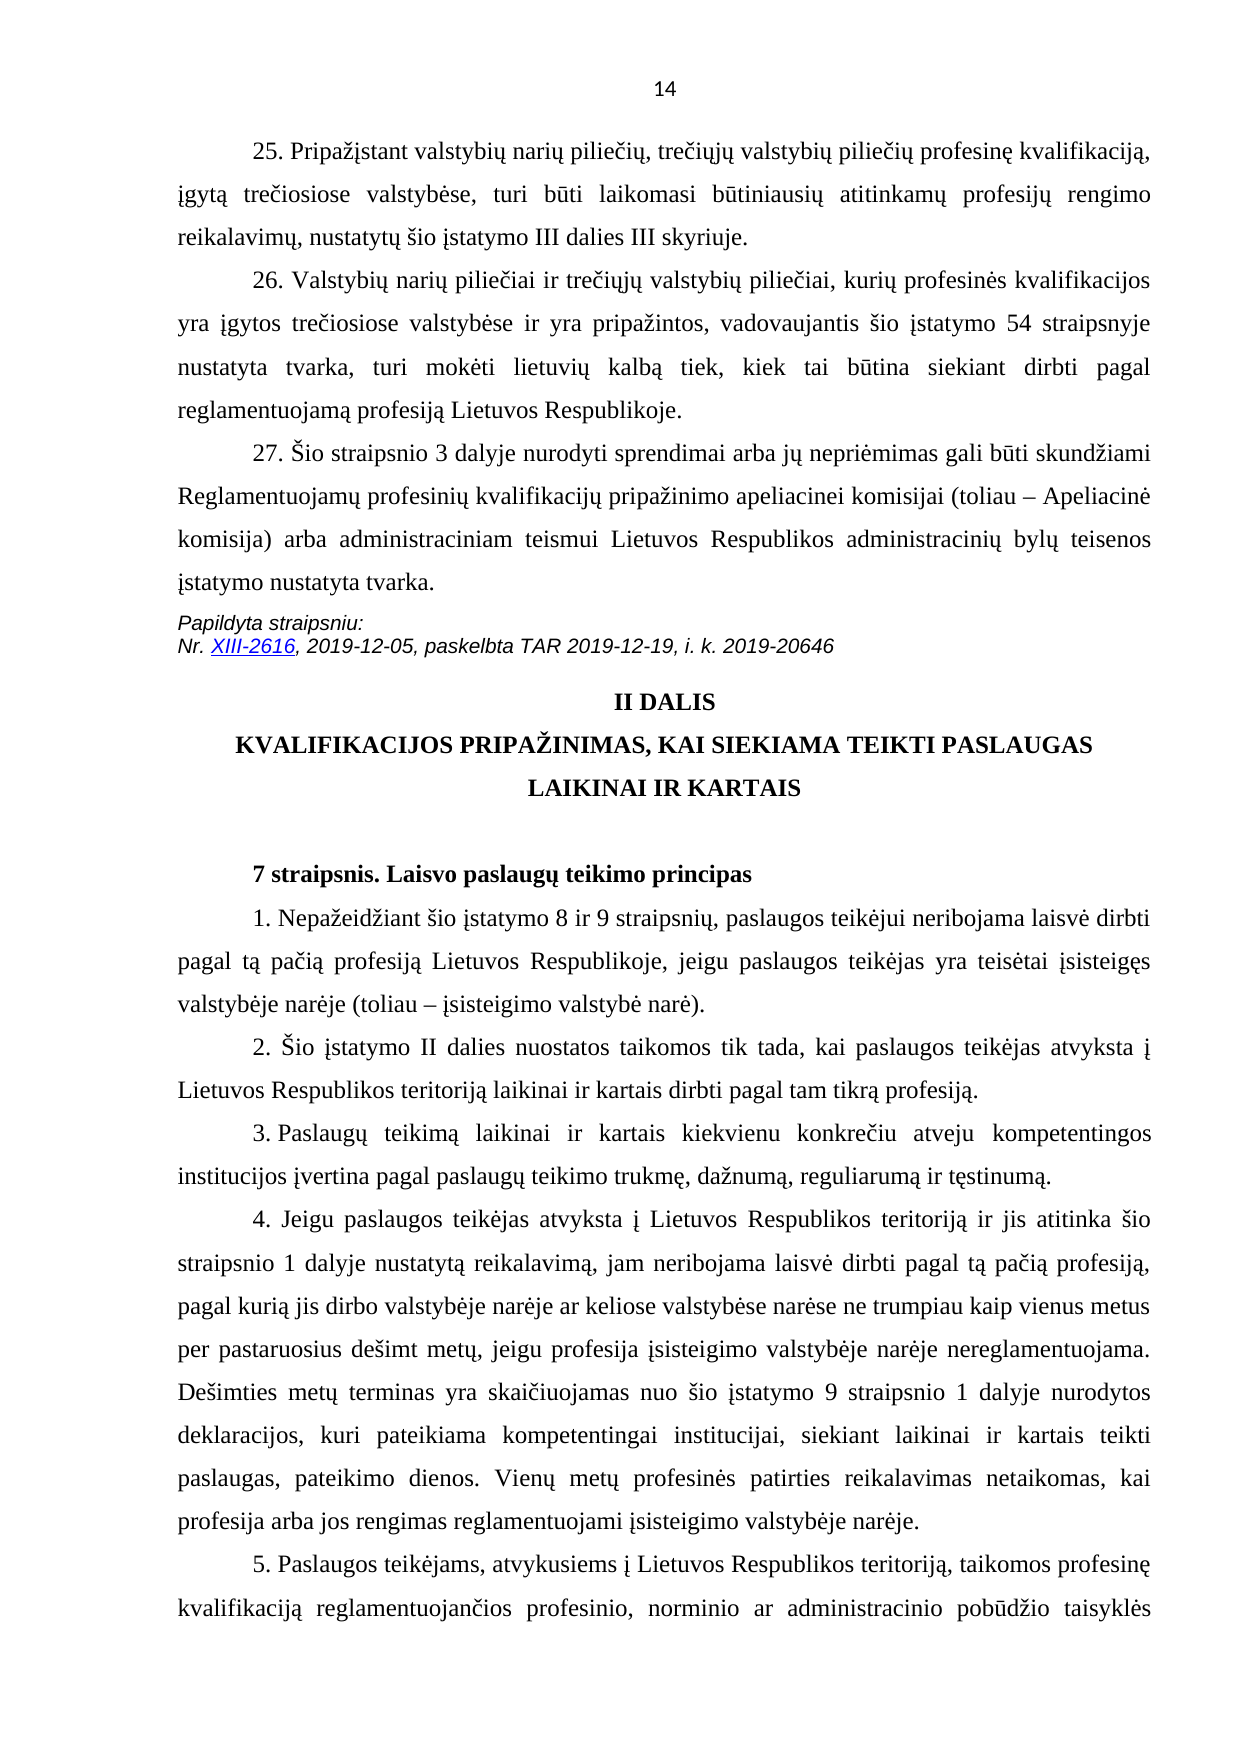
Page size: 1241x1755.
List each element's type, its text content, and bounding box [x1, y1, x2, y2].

text 4. Jeigu paslaugos teikėjas atvyksta į Lietuvos Respublikos teritoriją ir jis atitinka šio straipsnio 1 dalyje nustatytą reikalavimą, jam neribojama laisvė dirbti pagal tą pačią profesiją, pagal kurią jis dirbo valstybėje narėje ar keliose valstybėse narėse ne trumpiau kaip vienus metus per pastaruosius dešimt metų, jeigu profesija įsisteigimo valstybėje narėje nereglamentuojama. Dešimties metų terminas yra skaičiuojamas nuo šio įstatymo 9 straipsnio 1 dalyje nurodytos deklaracijos, kuri pateikiama kompetentingai institucijai, siekiant laikinai ir kartais teikti paslaugas, pateikimo dienos. Vienų metų profesinės patirties reikalavimas netaikomas, kai profesija arba jos rengimas reglamentuojami įsisteigimo valstybėje narėje. [177, 1204, 1152, 1535]
text KVALIFIKACIJOS PRIPAŽINIMAS, KAI SIEKIAMA TEIKTI PASLAUGAS LAIKINAI IR KARTAIS [177, 730, 1152, 802]
text Papildyta straipsniu: [177, 610, 1152, 634]
text 2. Šio įstatymo II dalies nuostatos taikomos tik tada, kai paslaugos teikėjas atvyksta į Lietuvos Respublikos teritoriją laikinai ir kartais dirbti pagal tam tikrą profesiją. [177, 1032, 1152, 1104]
text 3. Paslaugų teikimą laikinai ir kartais kiekvienu konkrečiu atveju kompetentingos institucijos įvertina pagal paslaugų teikimo trukmę, dažnumą, reguliarumą ir tęstinumą. [177, 1118, 1152, 1190]
text 25. Pripažįstant valstybių narių piliečių, trečiųjų valstybių piliečių profesinę kvalifikaciją, įgytą trečiosiose valstybėse, turi būti laikomasi būtiniausių atitinkamų profesijų rengimo reikalavimų, nustatytų šio įstatymo III dalies III skyriuje. [177, 136, 1152, 251]
text II DALIS [177, 687, 1152, 716]
text 7 straipsnis. Laisvo paslaugų teikimo principas [177, 859, 1152, 888]
text 5. Paslaugos teikėjams, atvykusiems į Lietuvos Respublikos teritoriją, taikomos profesinę kvalifikaciją reglamentuojančios profesinio, norminio ar administracinio pobūdžio taisyklės [177, 1549, 1152, 1621]
text Nr. XIII-2616, 2019-12-05, paskelbta TAR 2019-12-19, i. k. 2019-20646 [177, 634, 1152, 658]
text 27. Šio straipsnio 3 dalyje nurodyti sprendimai arba jų nepriėmimas gali būti skundžiami Reglamentuojamų profesinių kvalifikacijų pripažinimo apeliacinei komisijai (toliau – Apeliacinė komisija) arba administraciniam teismui Lietuvos Respublikos administracinių bylų teisenos įstatymo nustatyta tvarka. [177, 438, 1152, 596]
text 26. Valstybių narių piliečiai ir trečiųjų valstybių piliečiai, kurių profesinės kvalifikacijos yra įgytos trečiosiose valstybėse ir yra pripažintos, vadovaujantis šio įstatymo 54 straipsnyje nustatyta tvarka, turi mokėti lietuvių kalbą tiek, kiek tai būtina siekiant dirbti pagal reglamentuojamą profesiją Lietuvos Respublikoje. [177, 265, 1152, 423]
text 1. Nepažeidžiant šio įstatymo 8 ir 9 straipsnių, paslaugos teikėjui neribojama laisvė dirbti pagal tą pačią profesiją Lietuvos Respublikoje, jeigu paslaugos teikėjas yra teisėtai įsisteigęs valstybėje narėje (toliau – įsisteigimo valstybė narė). [177, 903, 1152, 1018]
